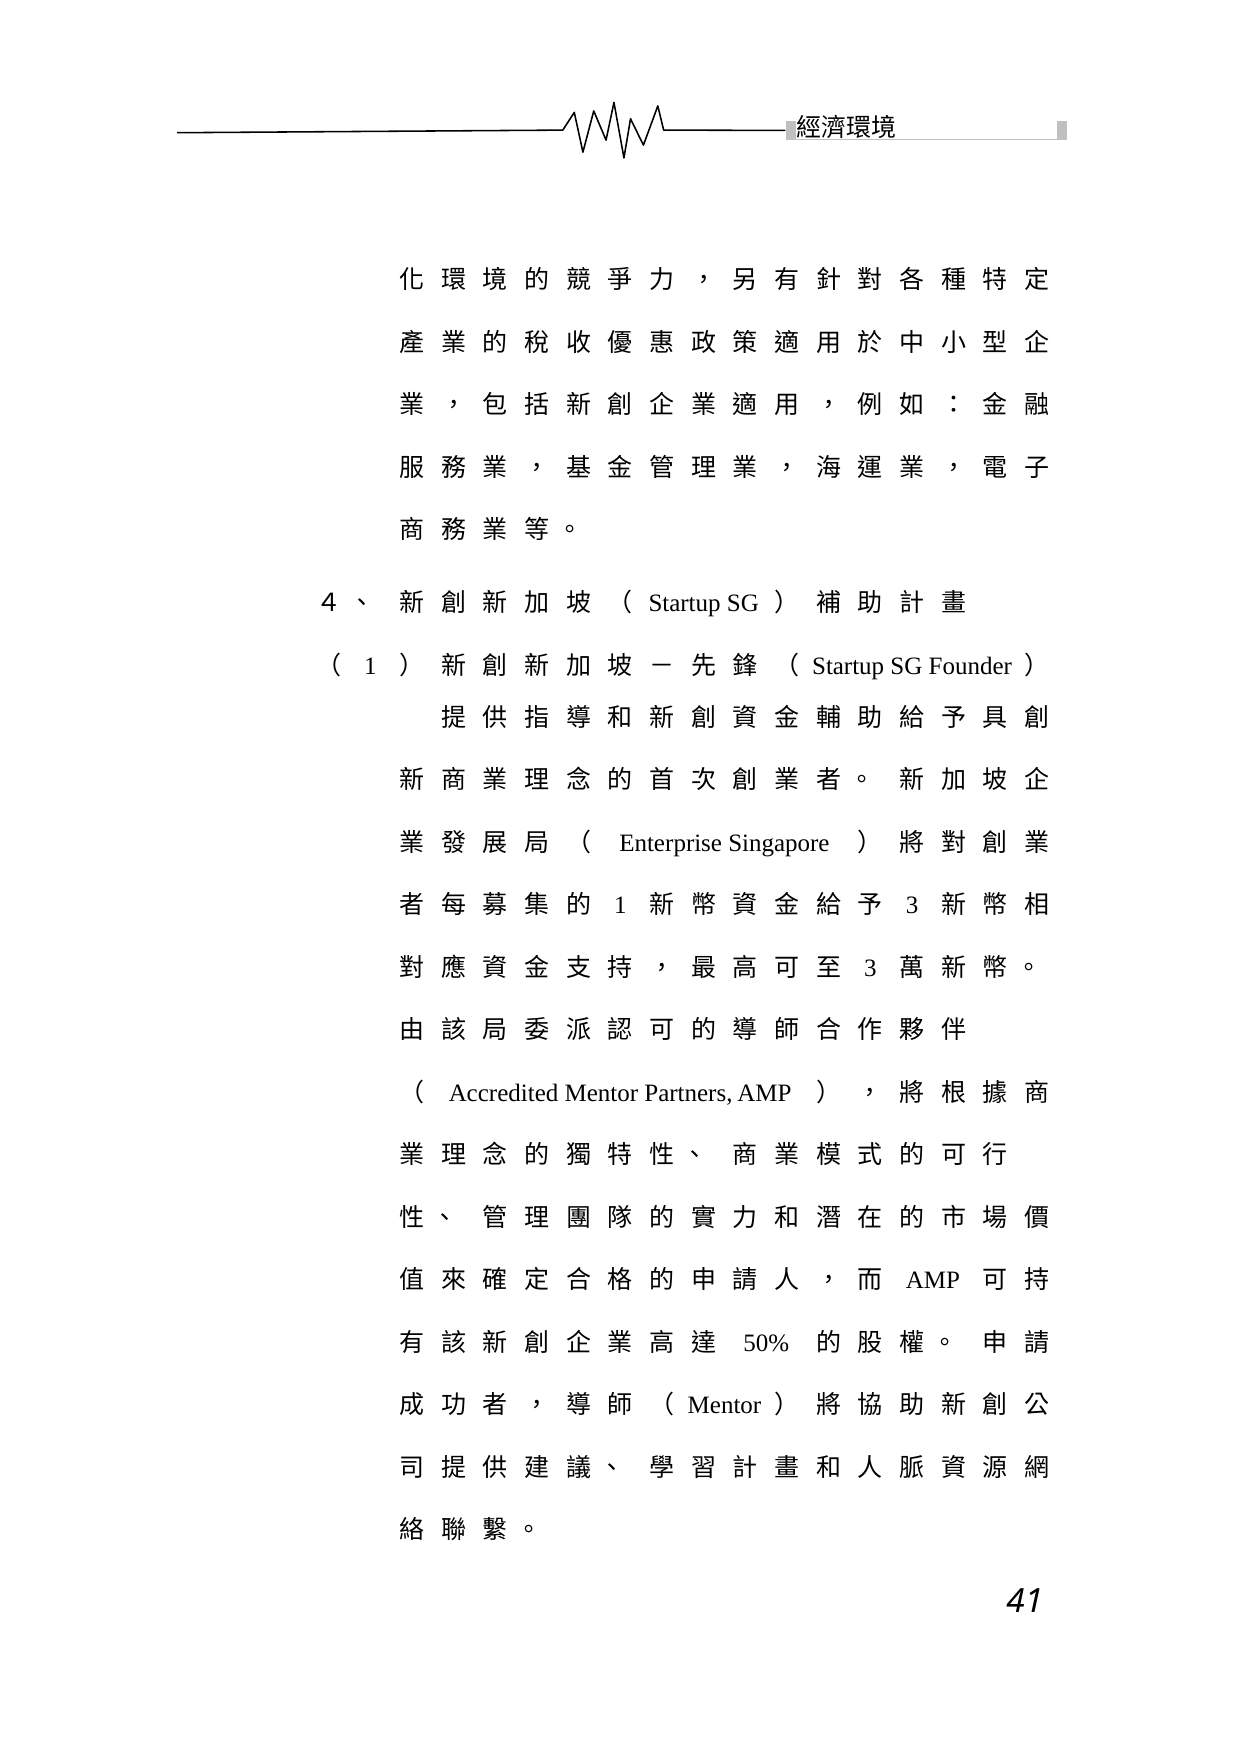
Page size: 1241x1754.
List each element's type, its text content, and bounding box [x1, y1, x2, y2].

text （1）新創新加坡－先鋒（Startup SG Founder） [306, 611, 1058, 674]
text 提供指導和新創資金輔助給予具創新商業理念的首次創業者。新加坡企業發展局（Enterprise Singapore）將對創業者每募集的1新幣資金給予3新幣相對應資金支持，最高可至3萬新幣。由該局委派認可的導師合作夥伴（Accredited Mentor Partners, AMP），將根據商業理念的獨特性、商業模式的可行性、管理團隊的實力和潛在的市場價值來確定合格的申請人，而AMP可持有該新創企業高達50%的股權。申請成功者，導師（Mentor）將協助新創公司提供建議、學習計畫和人脈資源網絡聯繫。 [367, 674, 1058, 1549]
text 化環境的競爭力，另有針對各種特定產業的稅收優惠政策適用於中小型企業，包括新創企業適用，例如：金融服務業，基金管理業，海運業，電子商務業等。 [367, 236, 1058, 549]
text ４、新創新加坡（Startup SG）補助計畫 [281, 549, 1058, 611]
